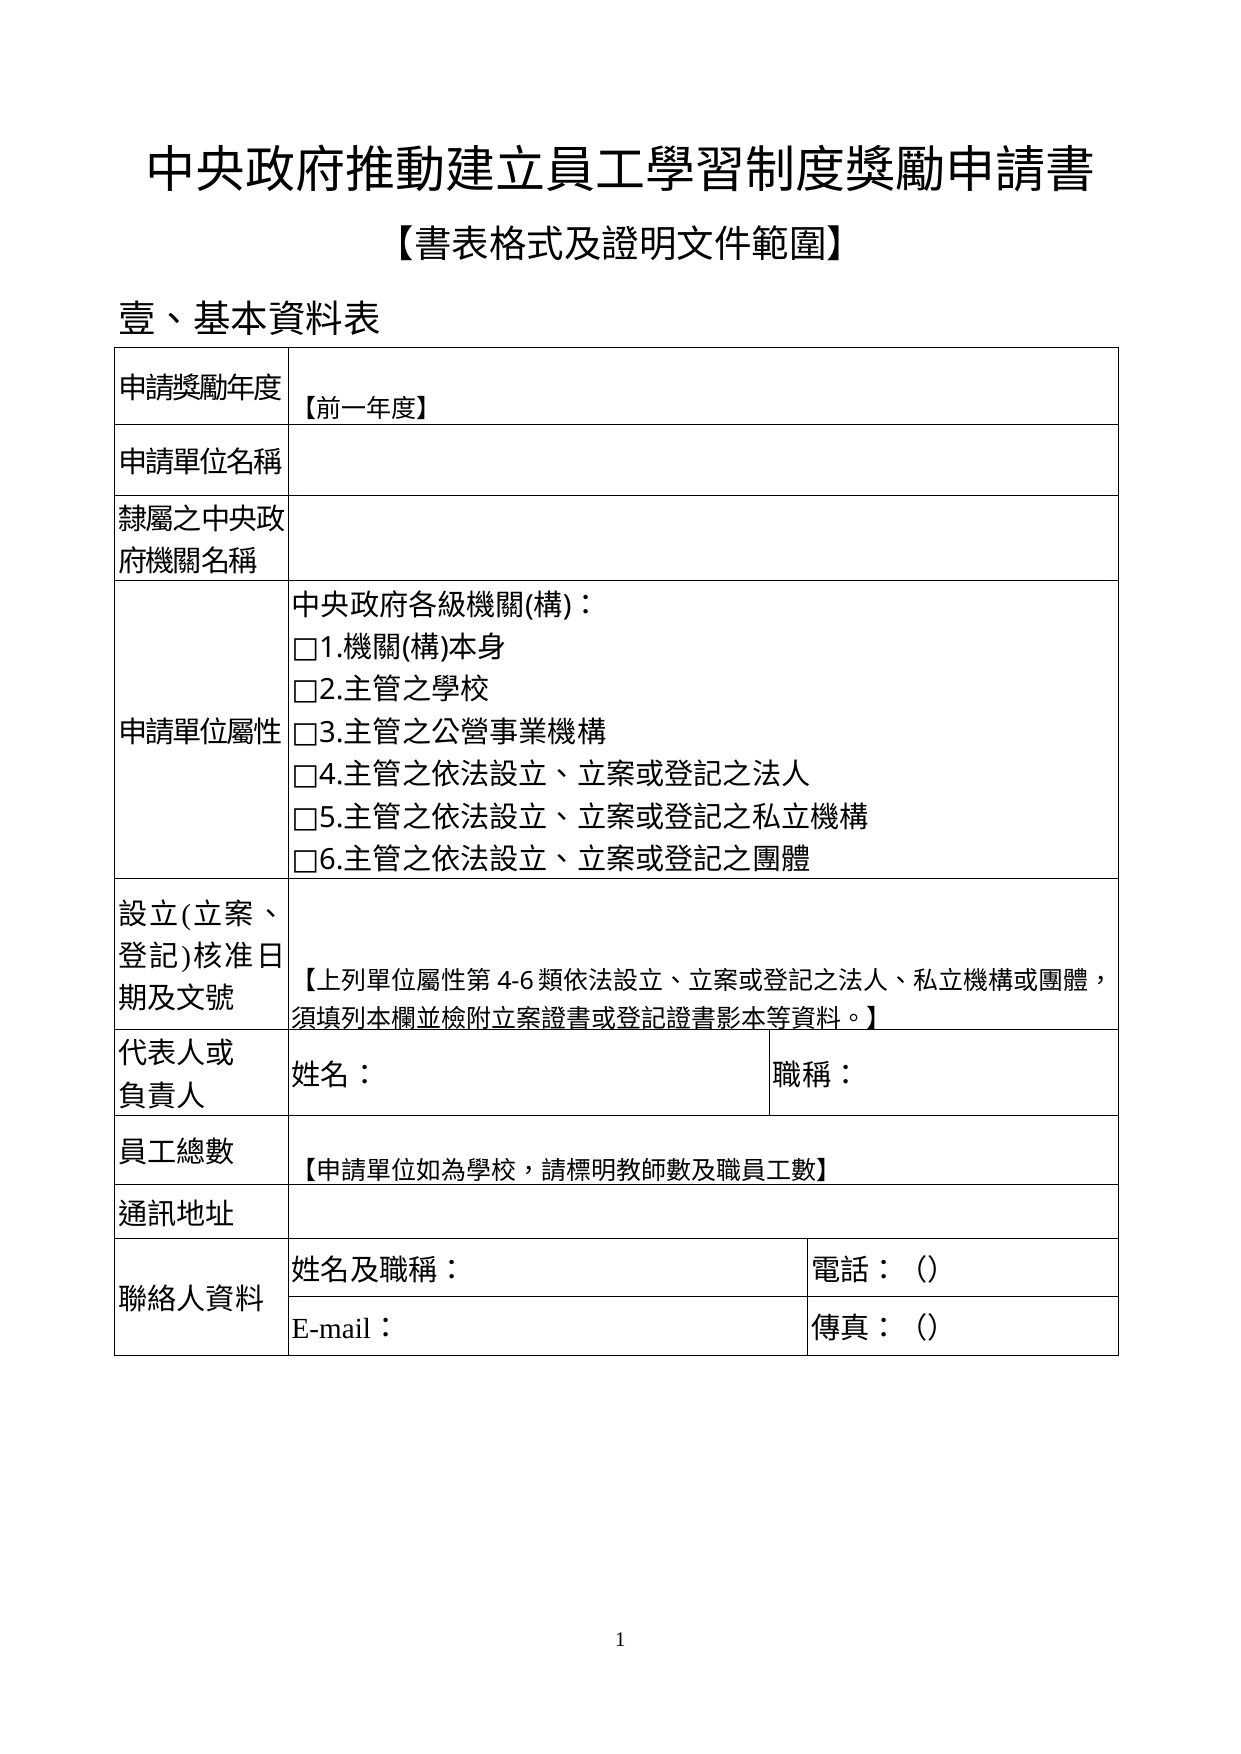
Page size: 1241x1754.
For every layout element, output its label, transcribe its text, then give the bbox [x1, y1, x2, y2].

table_cell 【上列單位屬性第4-6類依法設立、立案或登記之法人、私立機構或團體，須填列本欄並檢附立案證書或登記證書影本等資料。】 [289, 879, 1118, 1029]
table_cell 代表人或 負責人 [115, 1030, 288, 1114]
text 中央政府推動建立員工學習制度獎勵申請書 [118, 122, 1122, 197]
table_cell 電話：（） [808, 1239, 1118, 1296]
table_header 【前一年度】 [289, 348, 1118, 424]
table_cell 員工總數 [115, 1116, 288, 1184]
table_cell 聯絡人資料 [115, 1239, 288, 1355]
table_cell 傳真：（） [808, 1297, 1118, 1355]
table_cell 隸屬之中央政府機關名稱 [115, 496, 288, 580]
table_cell 申請單位名稱 [115, 425, 288, 494]
table_cell 【申請單位如為學校，請標明教師數及職員工數】 [289, 1116, 1118, 1184]
text 壹、基本資料表 [118, 272, 1122, 347]
table_cell 申請單位屬性 [115, 581, 288, 878]
table_cell 通訊地址 [115, 1185, 288, 1238]
table_cell 中央政府各級機關(構)： □1.機關(構)本身 □2.主管之學校 □3.主管之公營事業機構 □4.主管之依法設立、立案或登記之法人 □5.主管之依法設立、立案或登記之私立機構 □6.主管之依法設立、立案或登記之團體 [289, 581, 1118, 878]
text 【書表格式及證明文件範圍】 [118, 197, 1122, 272]
table_cell E-mail： [289, 1297, 807, 1355]
table_cell [289, 1185, 1118, 1238]
table_cell [289, 425, 1118, 494]
table_cell [289, 496, 1118, 580]
table_cell 設立(立案、登記)核准日期及文號 [115, 879, 288, 1029]
table_cell 職稱： [770, 1030, 1118, 1114]
table_cell 姓名： [289, 1030, 769, 1114]
table_cell 姓名及職稱： [289, 1239, 807, 1296]
table_header 申請獎勵年度 [115, 348, 288, 424]
